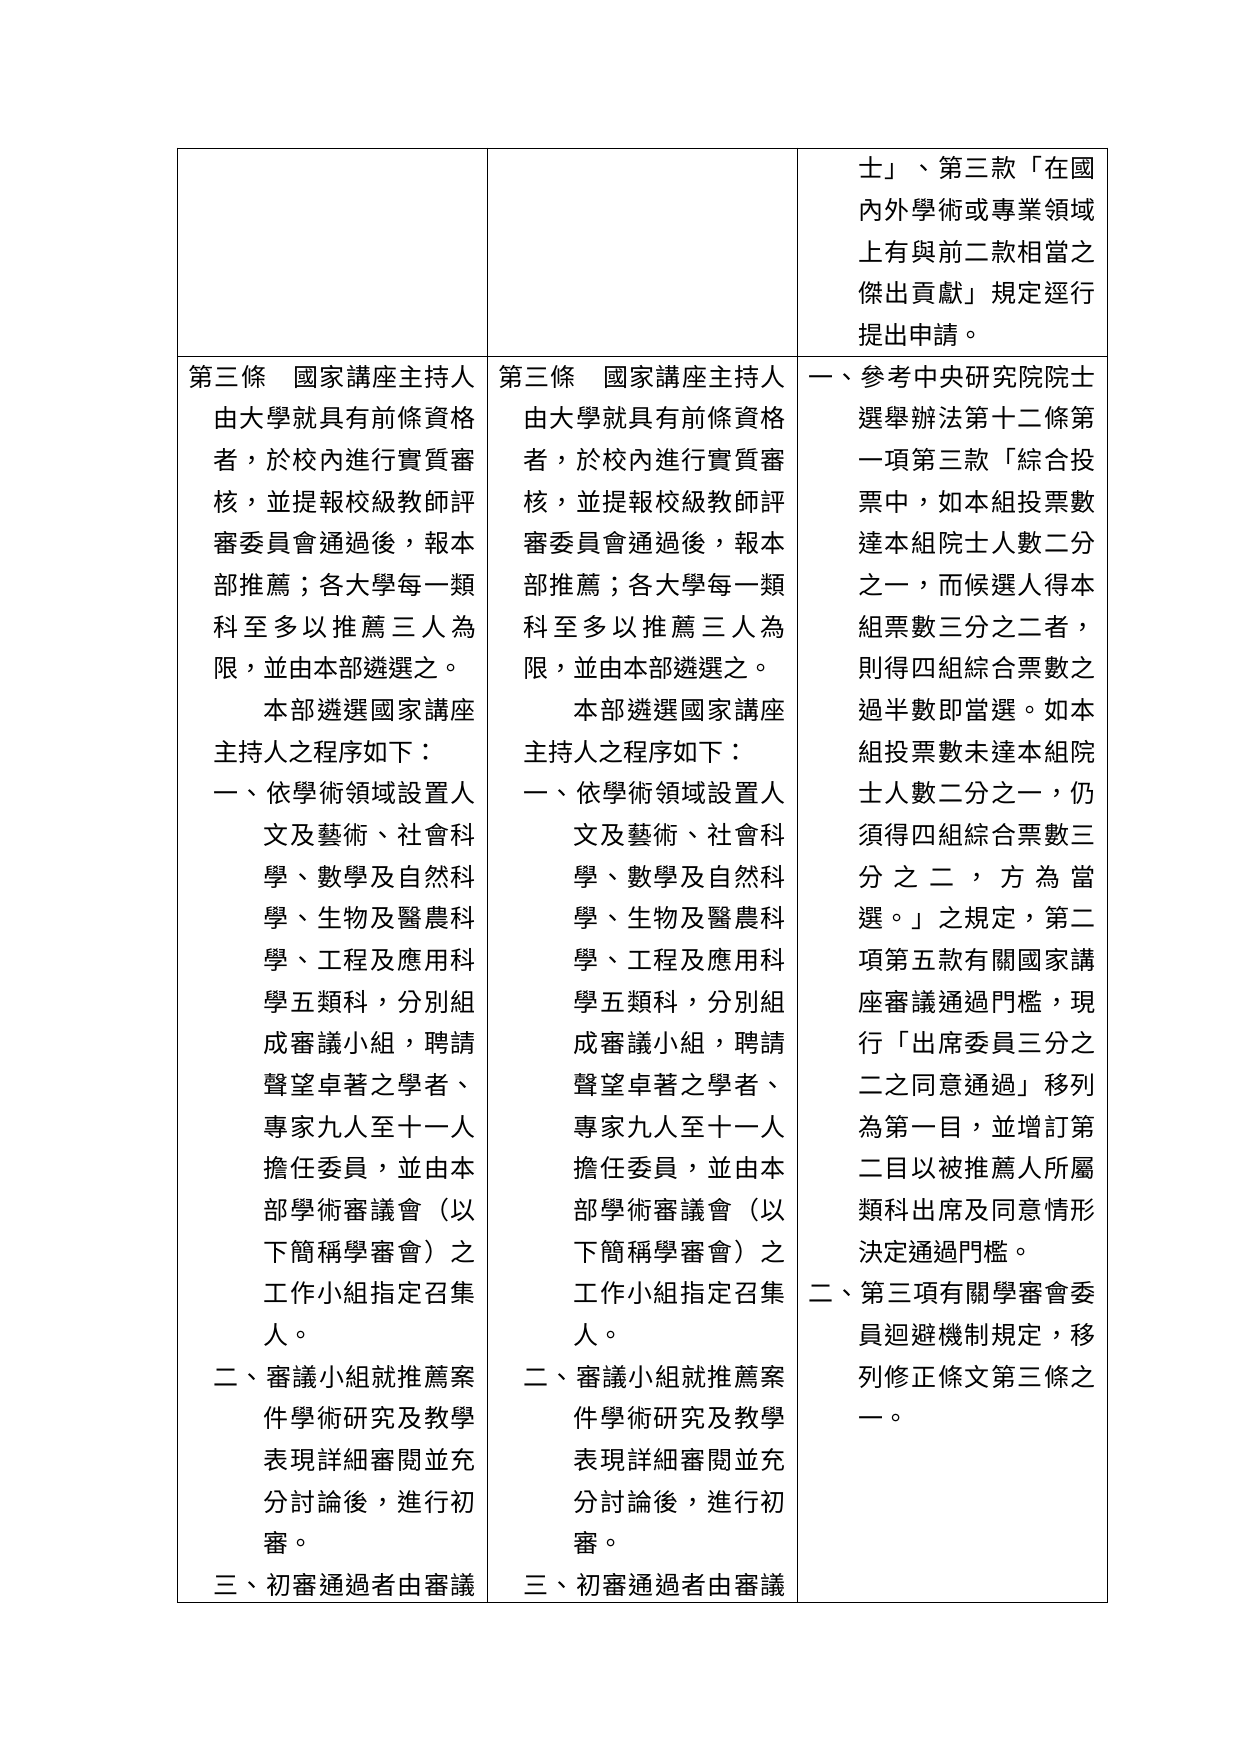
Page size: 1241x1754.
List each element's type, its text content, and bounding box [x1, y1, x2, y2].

table_cell 第三條 國家講座主持人由大學就具有前條資格者，於校內進行實質審核，並提報校級教師評審委員會通過後，報本部推薦；各大學每一類科至多以推薦三人為限，並由本部遴選之。 本部遴選國家講座主持人之程序如下： 一、依學術領域設置人文及藝術、社會科學、數學及自然科學、生物及醫農科學、工程及應用科學五類科，分別組成審議小組，聘請聲望卓著之學者、專家九人至十一人擔任委員，並由本部學術審議會（以下簡稱學審會）之工作小組指定召集人。 二、審議小組就推薦案件學術研究及教學表現詳細審閱並充分討論後，進行初審。 三、初審通過者由審議 [488, 357, 797, 1602]
table_cell 第三條 國家講座主持人由大學就具有前條資格者，於校內進行實質審核，並提報校級教師評審委員會通過後，報本部推薦；各大學每一類科至多以推薦三人為限，並由本部遴選之。 本部遴選國家講座主持人之程序如下： 一、依學術領域設置人文及藝術、社會科學、數學及自然科學、生物及醫農科學、工程及應用科學五類科，分別組成審議小組，聘請聲望卓著之學者、專家九人至十一人擔任委員，並由本部學術審議會（以下簡稱學審會）之工作小組指定召集人。 二、審議小組就推薦案件學術研究及教學表現詳細審閱並充分討論後，進行初審。 三、初審通過者由審議 [178, 357, 487, 1602]
table_cell 士」、第三款「在國內外學術或專業領域上有與前二款相當之傑出貢獻」規定逕行提出申請。 [798, 149, 1107, 356]
table_cell [178, 149, 487, 356]
table_cell 一、參考中央研究院院士選舉辦法第十二條第一項第三款「綜合投票中，如本組投票數達本組院士人數二分之一，而候選人得本組票數三分之二者，則得四組綜合票數之過半數即當選。如本組投票數未達本組院士人數二分之一，仍須得四組綜合票數三分之二，方為當選。」之規定，第二項第五款有關國家講座審議通過門檻，現行「出席委員三分之二之同意通過」移列為第一目，並增訂第二目以被推薦人所屬類科出席及同意情形決定通過門檻。 二、第三項有關學審會委員迴避機制規定，移列修正條文第三條之一。 [798, 357, 1107, 1602]
table_cell [488, 149, 797, 356]
